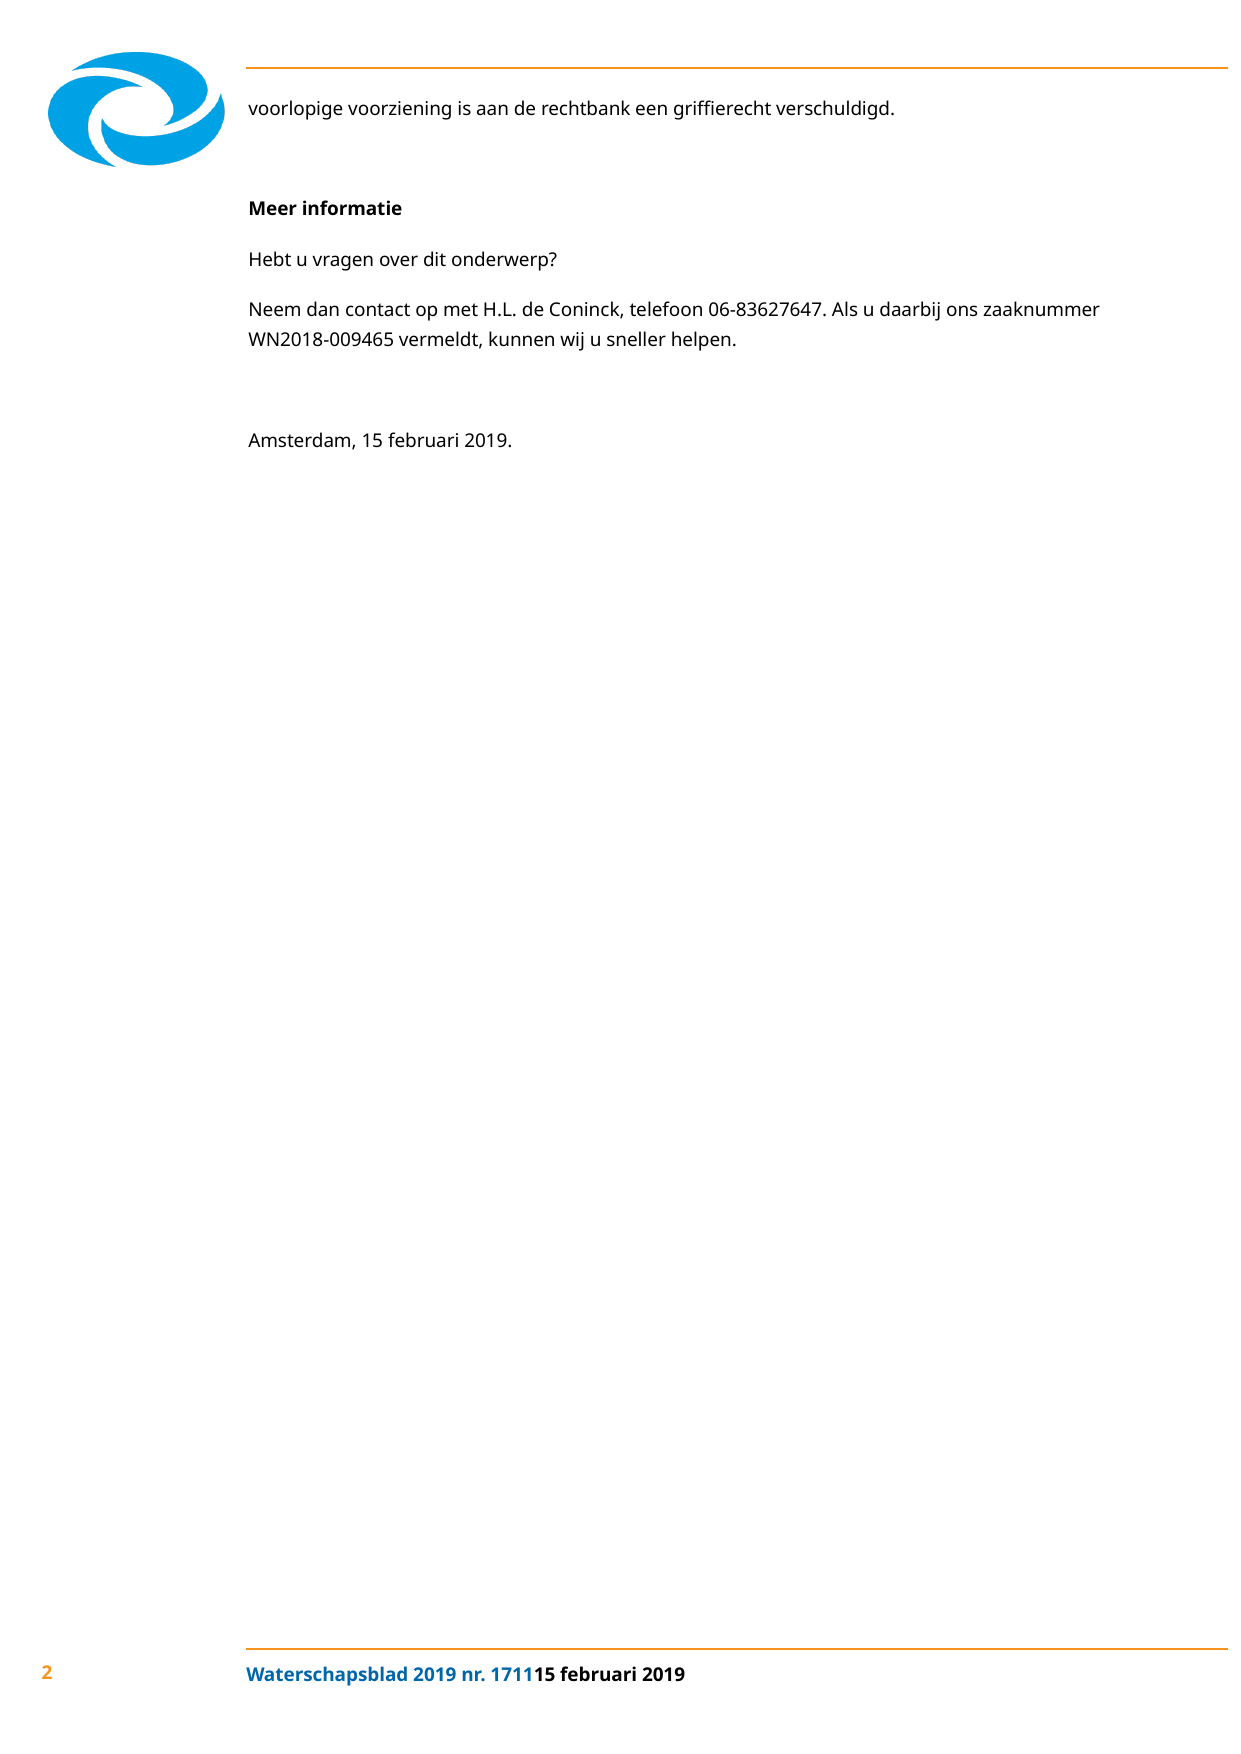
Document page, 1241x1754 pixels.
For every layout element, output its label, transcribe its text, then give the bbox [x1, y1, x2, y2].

text Meer informatie [248, 196, 1152, 221]
text Amsterdam, 15 februari 2019. [248, 427, 1152, 453]
text Hebt u vragen over dit onderwerp? [248, 246, 1152, 272]
text voorlopige voorziening is aan de rechtbank een griffierecht verschuldigd. [248, 95, 1152, 121]
text Neem dan contact op met H.L. de Coninck, telefoon 06-83627647. Als u daarbij ons zaaknummer WN2018-009465 vermeldt, kunnen wij u sneller helpen. [248, 296, 1152, 352]
picture [41, 47, 231, 172]
